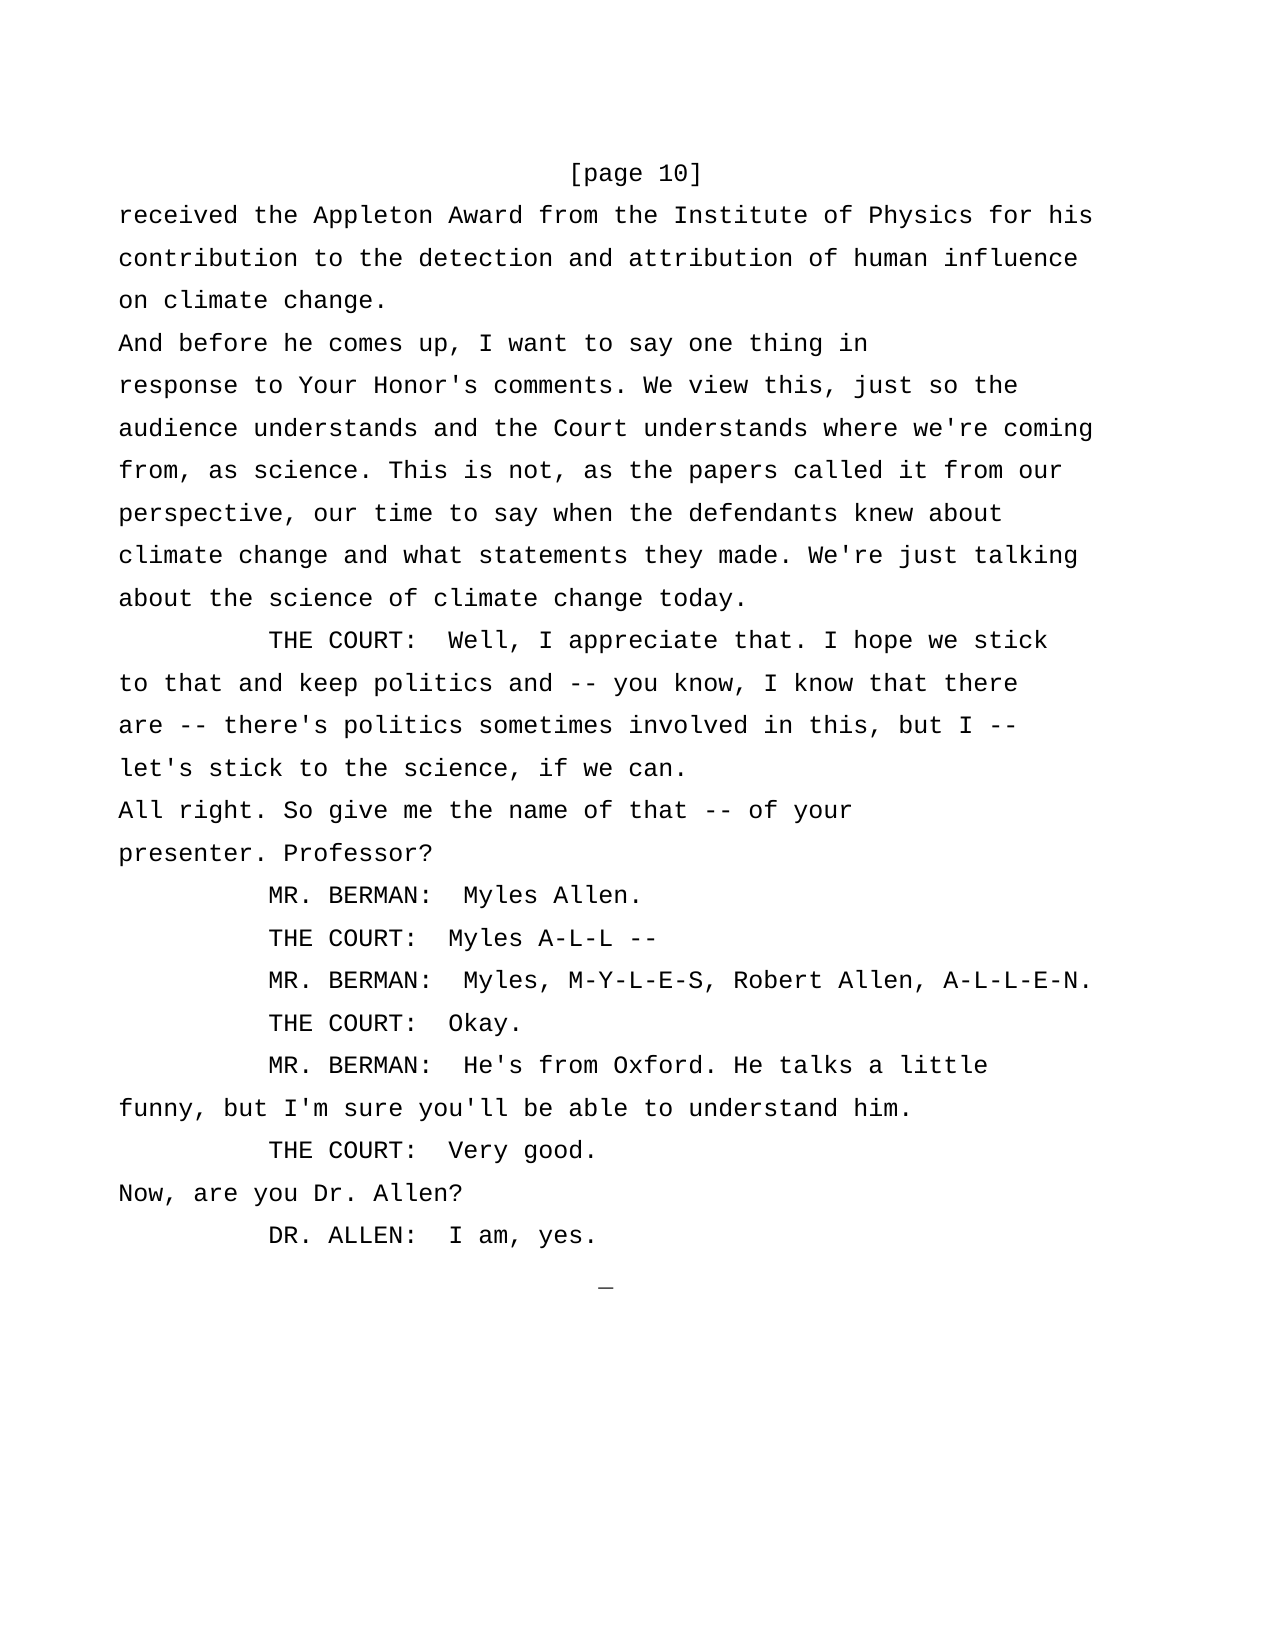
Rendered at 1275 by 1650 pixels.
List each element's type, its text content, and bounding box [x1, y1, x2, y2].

text from, as science. This is not, as the papers called it from our [118, 458, 1157, 486]
text MR. BERMAN: He's from Oxford. He talks a little [118, 1053, 1157, 1081]
text received the Appleton Award from the Institute of Physics for his [118, 203, 1157, 231]
text funny, but I'm sure you'll be able to understand him. [118, 1096, 1157, 1124]
text to that and keep politics and -- you know, I know that there [118, 671, 1157, 699]
text let's stick to the science, if we can. [118, 756, 1157, 784]
text presenter. Professor? [118, 841, 1157, 869]
text THE COURT: Well, I appreciate that. I hope we stick [118, 628, 1157, 656]
text MR. BERMAN: Myles Allen. [118, 883, 1157, 911]
text [page 10] [118, 161, 1157, 189]
text THE COURT: Okay. [118, 1011, 1157, 1039]
text contribution to the detection and attribution of human influence [118, 246, 1157, 274]
text DR. ALLEN: I am, yes. [118, 1223, 1157, 1251]
text response to Your Honor's comments. We view this, just so the [118, 373, 1157, 401]
text THE COURT: Myles A-L-L -- [118, 926, 1157, 954]
text And before he comes up, I want to say one thing in [118, 331, 1157, 359]
text All right. So give me the name of that -- of your [118, 798, 1157, 826]
text on climate change. [118, 288, 1157, 316]
text are -- there's politics sometimes involved in this, but I -- [118, 713, 1157, 741]
text THE COURT: Very good. [118, 1138, 1157, 1166]
text about the science of climate change today. [118, 586, 1157, 614]
text perspective, our time to say when the defendants knew about [118, 501, 1157, 529]
text MR. BERMAN: Myles, M-Y-L-E-S, Robert Allen, A-L-L-E-N. [118, 968, 1157, 996]
text climate change and what statements they made. We're just talking [118, 543, 1157, 571]
text audience understands and the Court understands where we're coming [118, 416, 1157, 444]
text Now, are you Dr. Allen? [118, 1181, 1157, 1209]
text _ [118, 1266, 1157, 1294]
